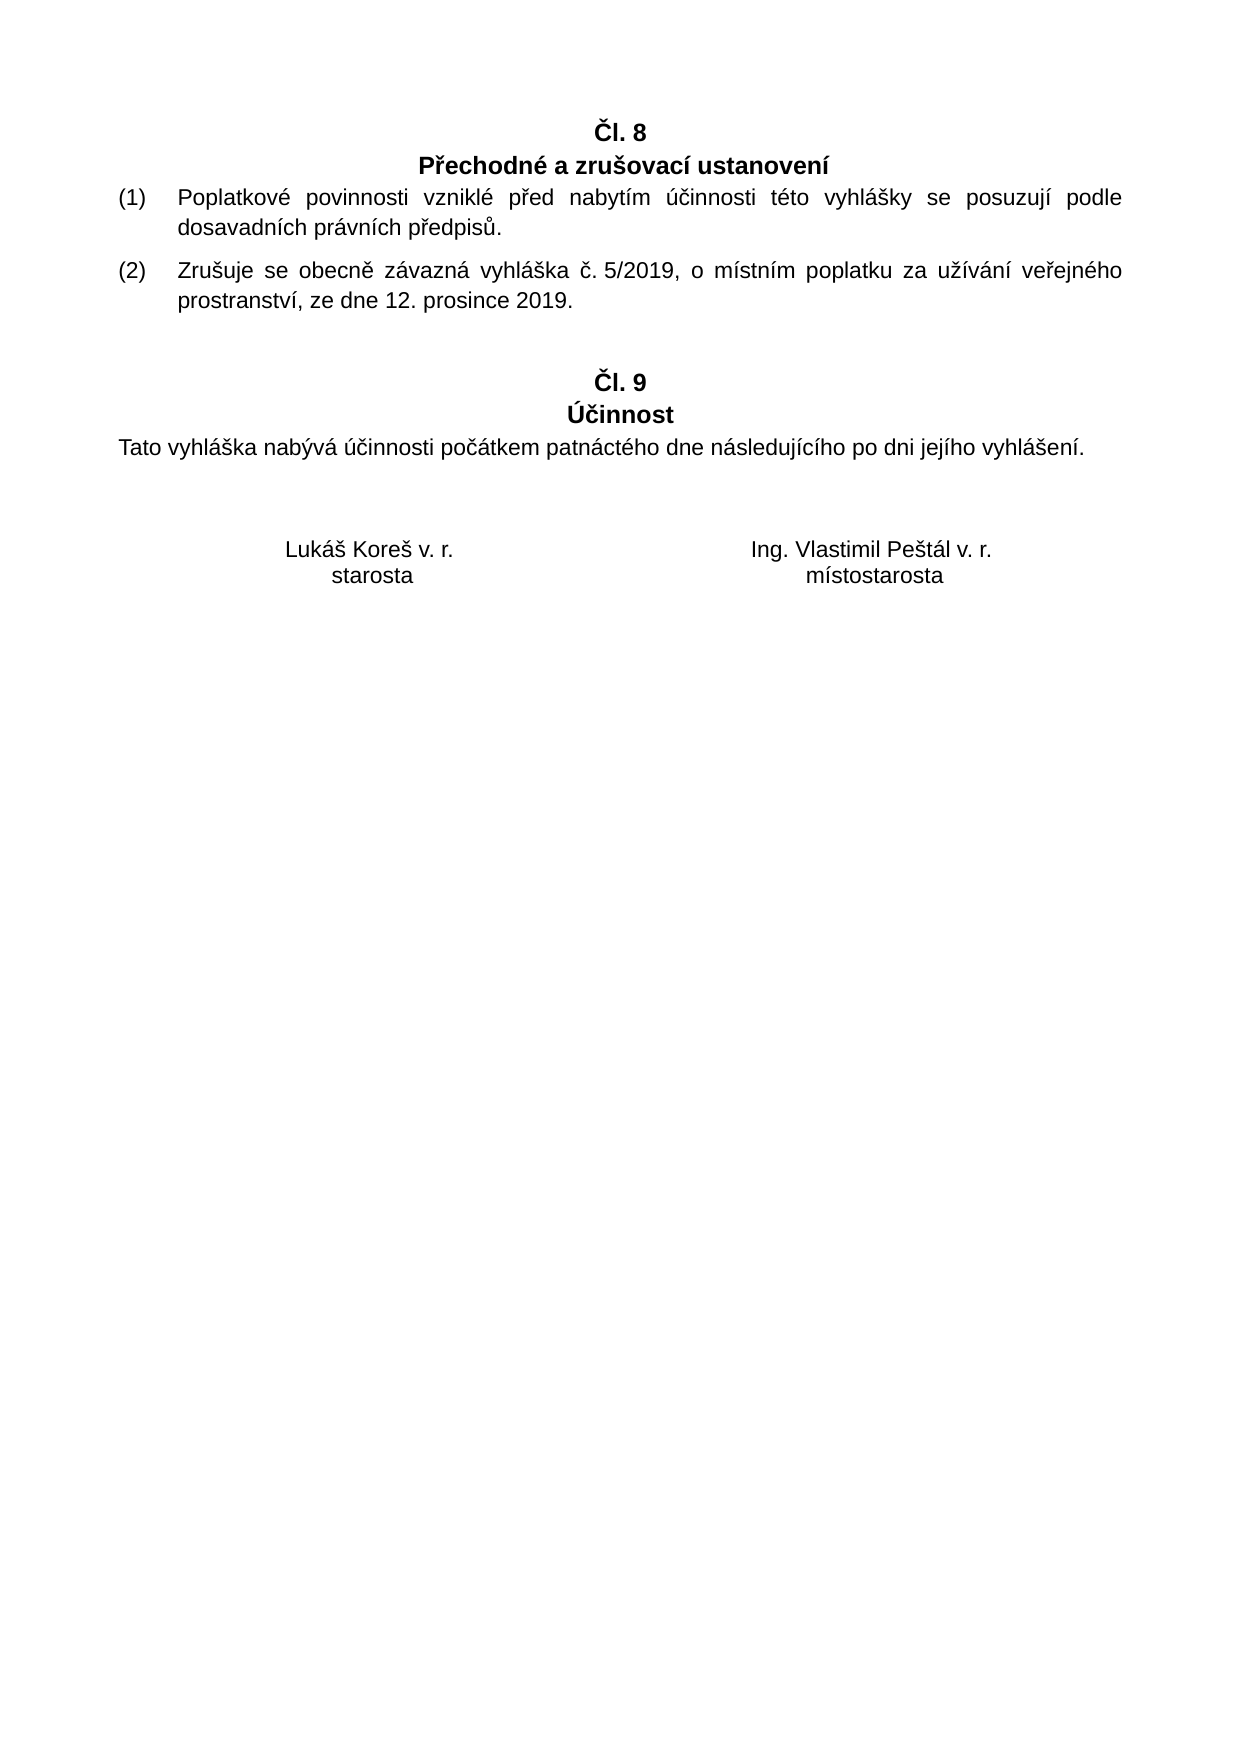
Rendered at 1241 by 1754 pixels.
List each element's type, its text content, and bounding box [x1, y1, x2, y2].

list Zrušuje se obecně závazná vyhláška č. 5/2019, o místním poplatku za užívání veřejného prostranství, ze dne 12. prosince 2019. [118, 257, 1122, 314]
table_cell [118, 594, 620, 712]
text Tato vyhláška nabývá účinnosti počátkem patnáctého dne následujícího po dni jejího vyhlášení. [118, 433, 1122, 460]
table_header Ing. Vlastimil Peštál v. r. místostarosta [620, 476, 1122, 594]
subtitle Čl. 9 Účinnost [118, 367, 1122, 429]
list Poplatkové povinnosti vzniklé před nabytím účinnosti této vyhlášky se posuzují podle dosavadních právních předpisů. [118, 184, 1122, 241]
table_cell [620, 594, 1122, 712]
subtitle Čl. 8 Přechodné a zrušovací ustanovení [118, 118, 1122, 180]
table_header Lukáš Koreš v. r. starosta [118, 476, 620, 594]
